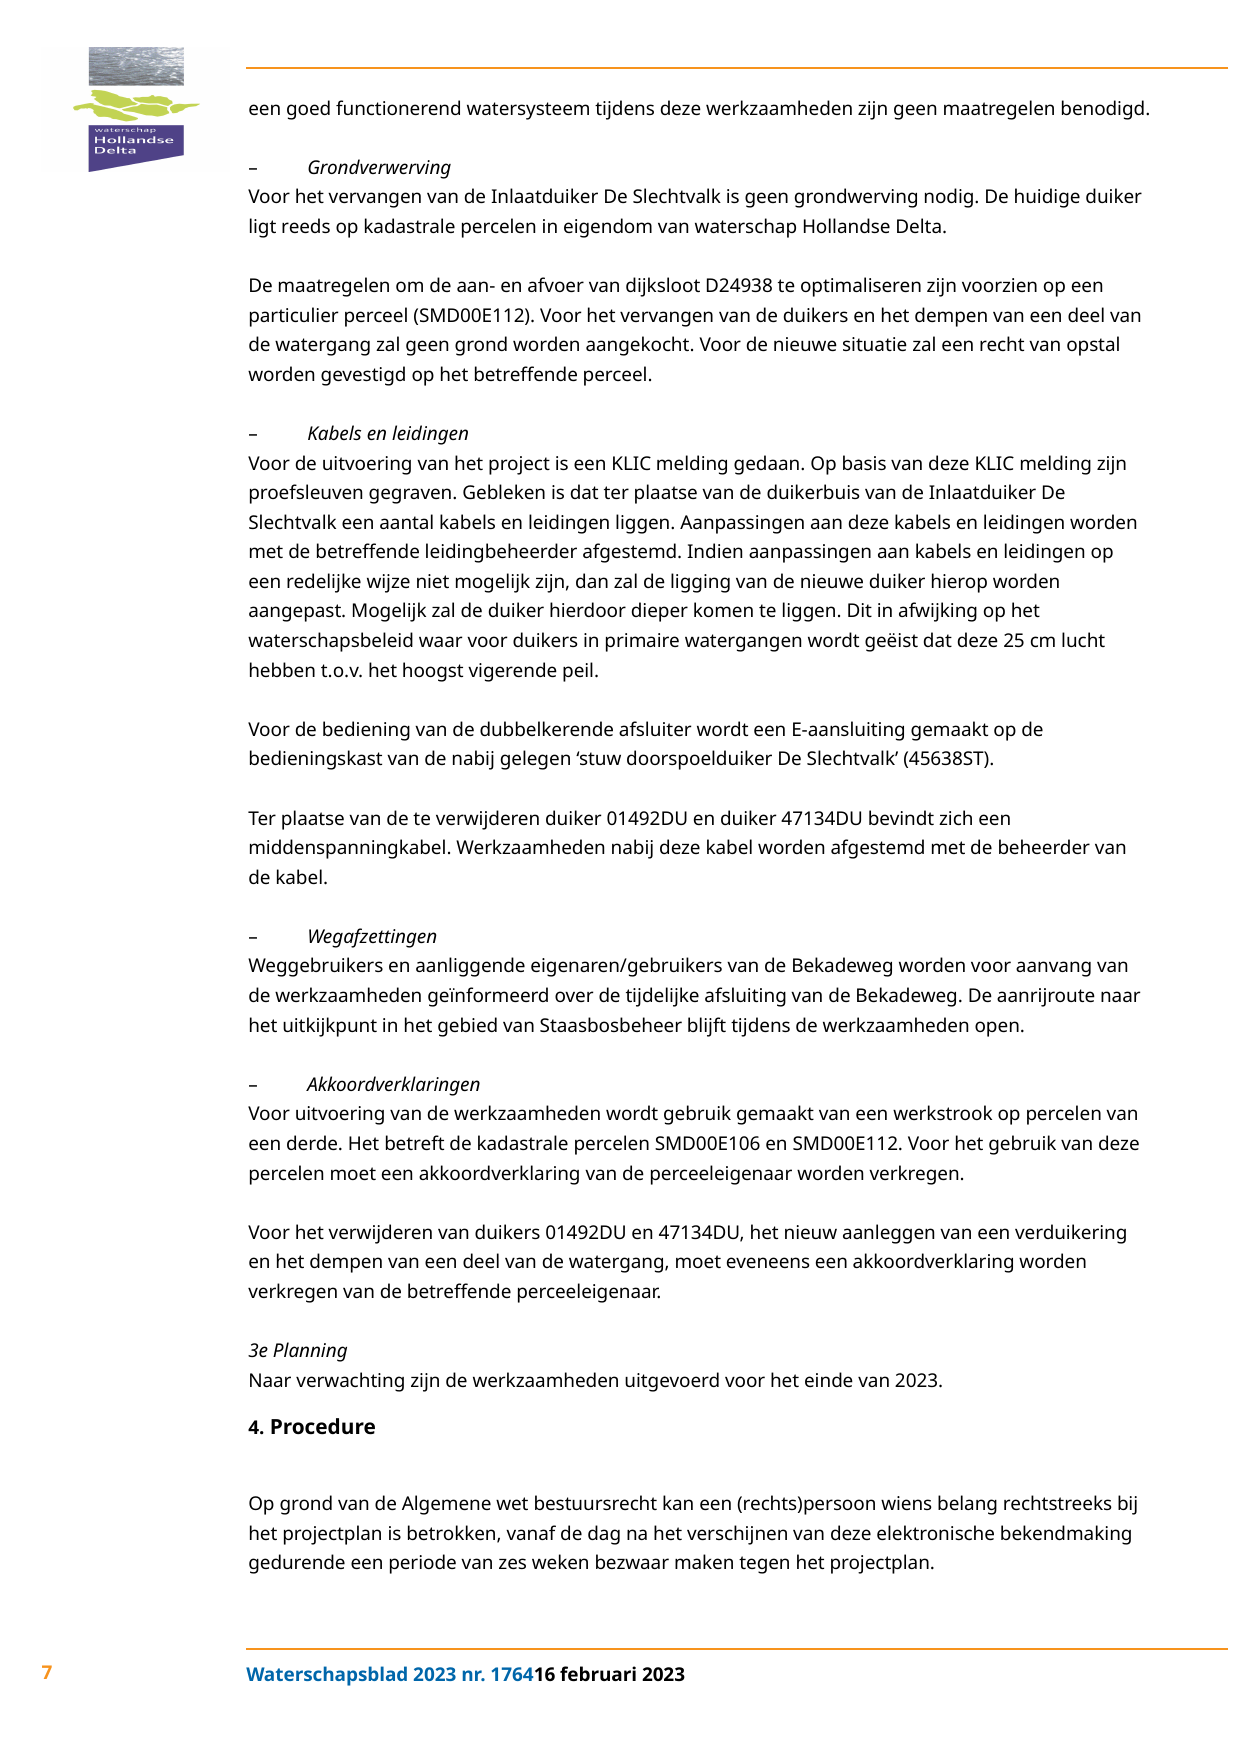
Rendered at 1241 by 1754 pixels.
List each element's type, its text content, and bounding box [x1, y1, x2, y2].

list Wegafzettingen [248, 923, 1152, 949]
text Ter plaatse van de te verwijderen duiker 01492DU en duiker 47134DU bevindt zich een middenspanningkabel. Werkzaamheden nabij deze kabel worden afgestemd met de beheerder van de kabel. [248, 805, 1152, 890]
list Akkoordverklaringen [248, 1071, 1152, 1097]
text Naar verwachting zijn de werkzaamheden uitgevoerd voor het einde van 2023. [248, 1367, 1152, 1393]
text een goed functionerend watersysteem tijdens deze werkzaamheden zijn geen maatregelen benodigd. [248, 95, 1152, 121]
text Op grond van de Algemene wet bestuursrecht kan een (rechts)persoon wiens belang rechtstreeks bij het projectplan is betrokken, vanaf de dag na het verschijnen van deze elektronische bekendmaking gedurende een periode van zes weken bezwaar maken tegen het projectplan. [248, 1490, 1152, 1575]
list Grondverwerving [248, 154, 1152, 180]
text Voor de uitvoering van het project is een KLIC melding gedaan. Op basis van deze KLIC melding zijn proefsleuven gegraven. Gebleken is dat ter plaatse van de duikerbuis van de Inlaatduiker De Slechtvalk een aantal kabels en leidingen liggen. Aanpassingen aan deze kabels en leidingen worden met de betreffende leidingbeheerder afgestemd. Indien aanpassingen aan kabels en leidingen op een redelijke wijze niet mogelijk zijn, dan zal de ligging van de nieuwe duiker hierop worden aangepast. Mogelijk zal de duiker hierdoor dieper komen te liggen. Dit in afwijking op het waterschapsbeleid waar voor duikers in primaire watergangen wordt geëist dat deze 25 cm lucht hebben t.o.v. het hoogst vigerende peil. [248, 450, 1152, 683]
text Voor de bediening van de dubbelkerende afsluiter wordt een E-aansluiting gemaakt op de bedieningskast van de nabij gelegen ‘stuw doorspoelduiker De Slechtvalk’ (45638ST). [248, 716, 1152, 771]
text 3e Planning [248, 1337, 1152, 1363]
text Voor het vervangen van de Inlaatduiker De Slechtvalk is geen grondwerving nodig. De huidige duiker ligt reeds op kadastrale percelen in eigendom van waterschap Hollandse Delta. [248, 183, 1152, 239]
text De maatregelen om de aan- en afvoer van dijksloot D24938 te optimaliseren zijn voorzien op een particulier perceel (SMD00E112). Voor het vervangen van de duikers en het dempen van een deel van de watergang zal geen grond worden aangekocht. Voor de nieuwe situatie zal een recht van opstal worden gevestigd op het betreffende perceel. [248, 272, 1152, 387]
list Kabels en leidingen [248, 420, 1152, 446]
text Weggebruikers en aanliggende eigenaren/gebruikers van de Bekadeweg worden voor aanvang van de werkzaamheden geïnformeerd over de tijdelijke afsluiting van de Bekadeweg. De aanrijroute naar het uitkijkpunt in het gebied van Staasbosbeheer blijft tijdens de werkzaamheden open. [248, 953, 1152, 1038]
text Voor uitvoering van de werkzaamheden wordt gebruik gemaakt van een werkstrook op percelen van een derde. Het betreft de kadastrale percelen SMD00E106 en SMD00E112. Voor het gebruik van deze percelen moet een akkoordverklaring van de perceeleigenaar worden verkregen. [248, 1101, 1152, 1186]
text Voor het verwijderen van duikers 01492DU en 47134DU, het nieuw aanleggen van een verduikering en het dempen van een deel van de watergang, moet eveneens een akkoordverklaring worden verkregen van de betreffende perceeleigenaar. [248, 1219, 1152, 1304]
text 4. Procedure [248, 1412, 1152, 1441]
picture [41, 47, 231, 172]
